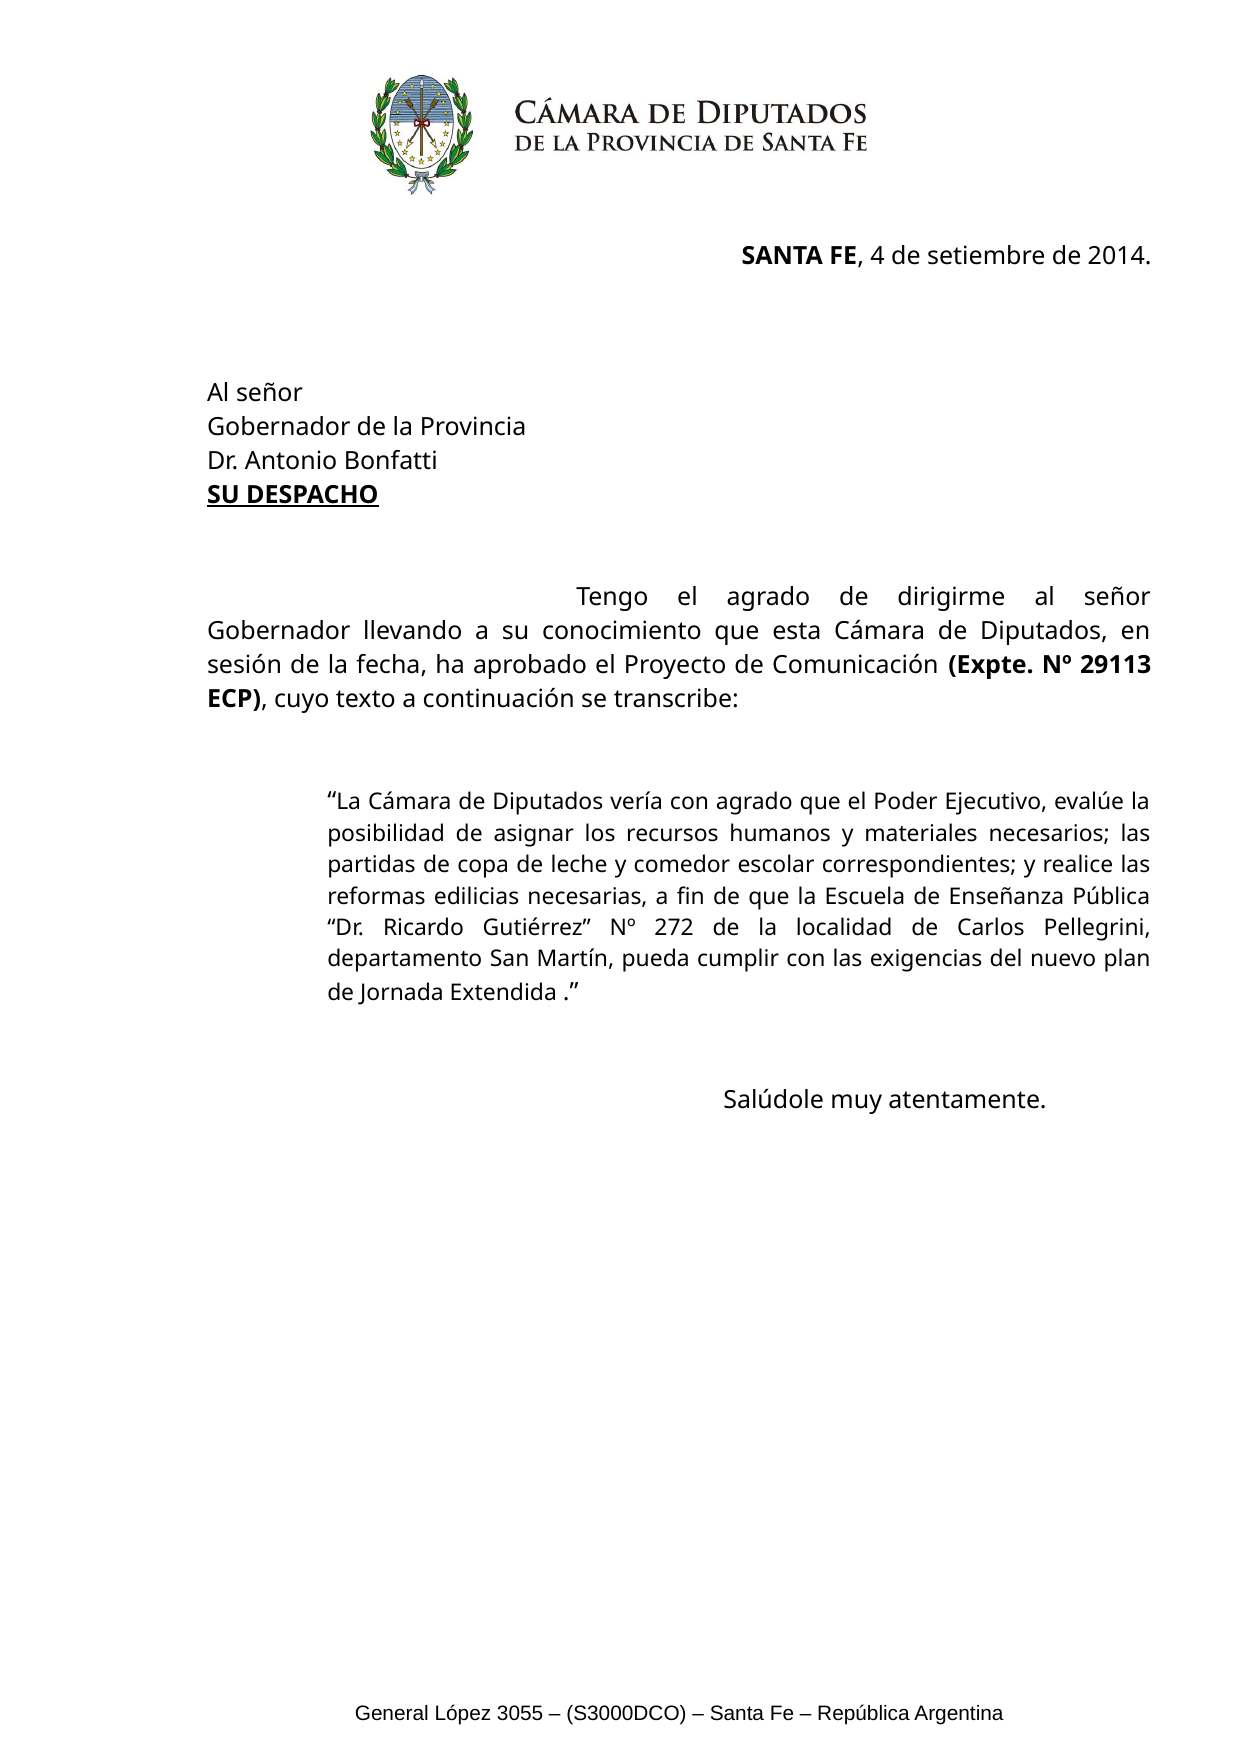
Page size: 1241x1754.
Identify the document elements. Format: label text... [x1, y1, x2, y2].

text Gobernador de la Provincia [207, 408, 1152, 442]
text SU DESPACHO [207, 476, 1152, 511]
text “La Cámara de Diputados vería con agrado que el Poder Ejecutivo, evalúe la posibilidad de asignar los recursos humanos y materiales necesarios; las partidas de copa de leche y comedor escolar correspondientes; y realice las reformas edilicias necesarias, a fin de que la Escuela de Enseñanza Pública “Dr. Ricardo Gutiérrez” Nº 272 de la localidad de Carlos Pellegrini, departamento San Martín, pueda cumplir con las exigencias del nuevo plan de Jornada Extendida .” [327, 783, 1152, 1007]
text Tengo el agrado de dirigirme al señor Gobernador llevando a su conocimiento que esta Cámara de Diputados, en sesión de la fecha, ha aprobado el Proyecto de Comunicación (Expte. Nº 29113 ECP), cuyo texto a continuación se transcribe: [207, 579, 1152, 715]
text Al señor [207, 374, 1152, 408]
text Dr. Antonio Bonfatti [207, 442, 1152, 476]
picture [370, 75, 867, 199]
text Salúdole muy atentamente. [649, 1081, 1152, 1116]
text SANTA FE, 4 de setiembre de 2014. [207, 238, 1152, 272]
